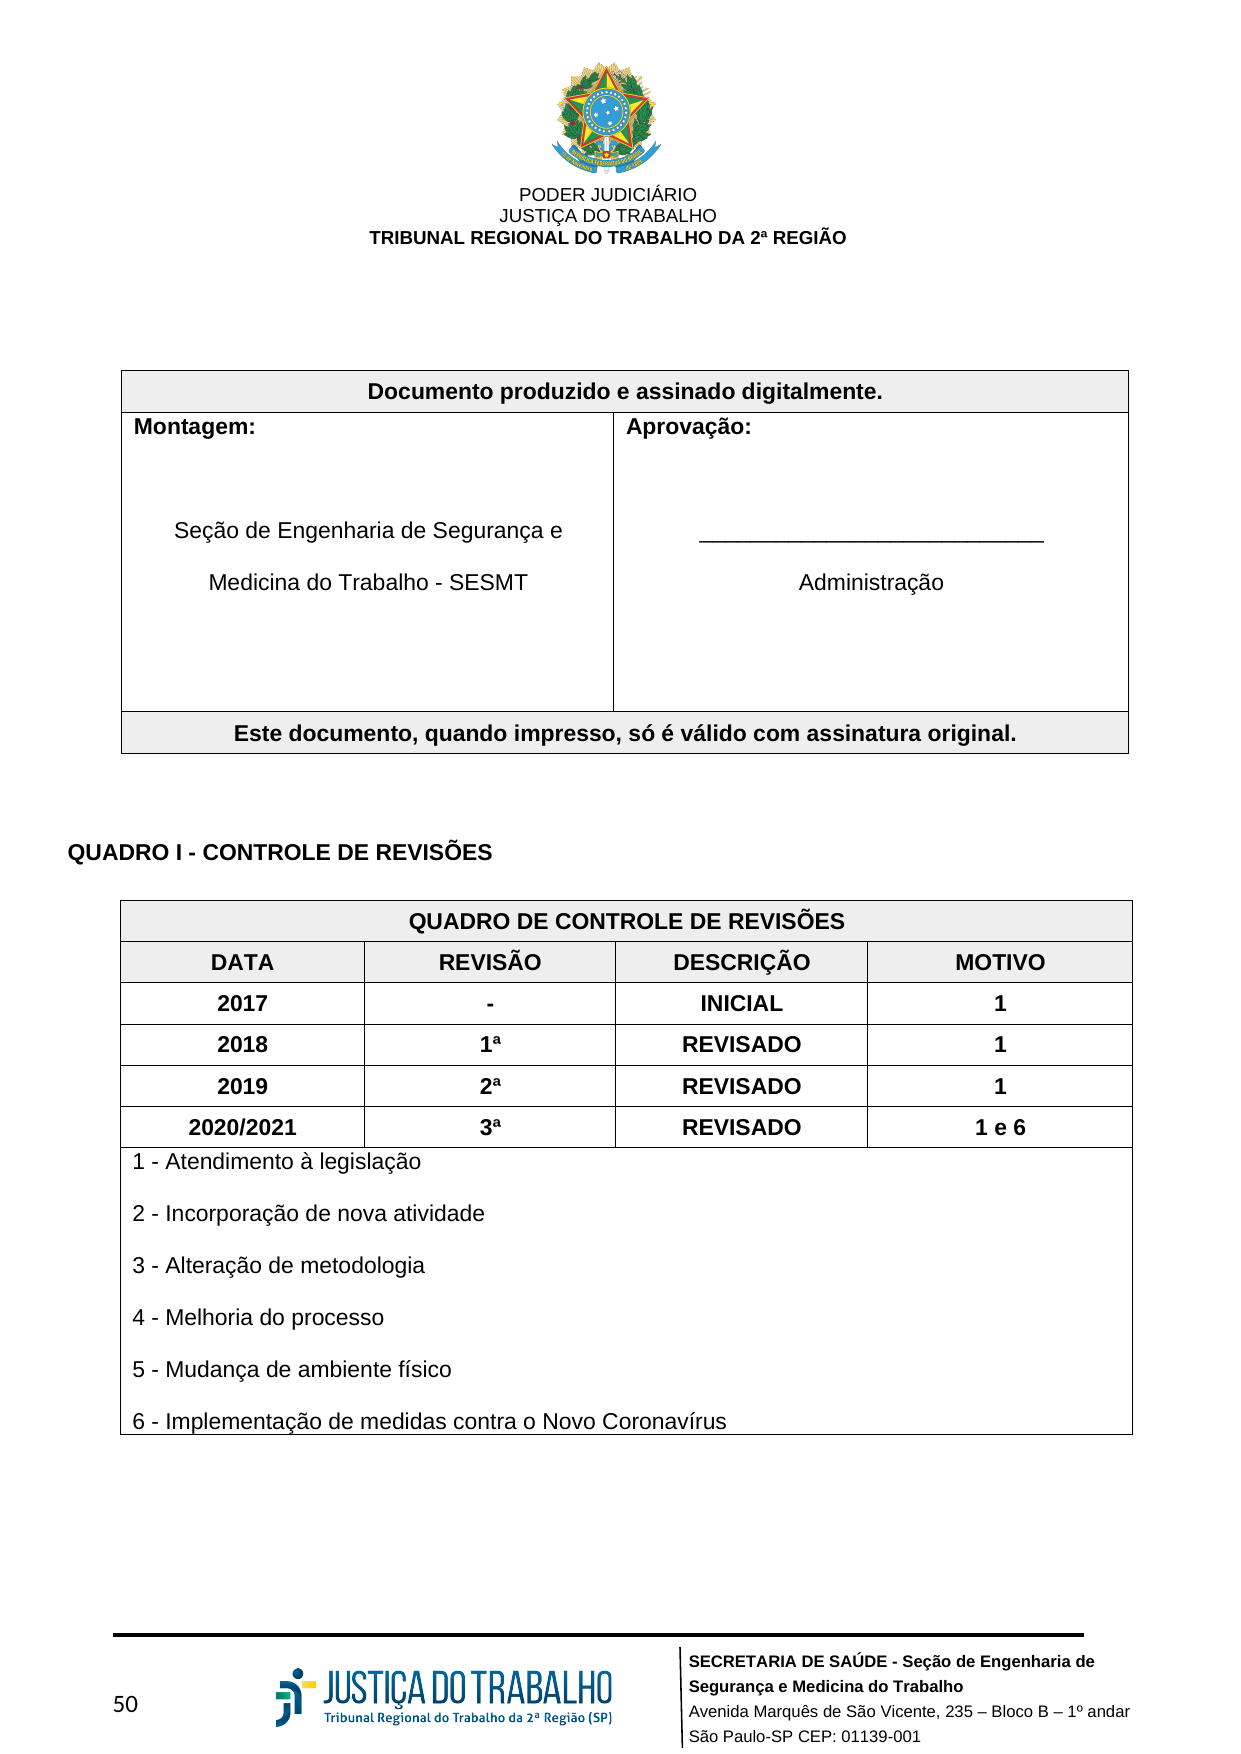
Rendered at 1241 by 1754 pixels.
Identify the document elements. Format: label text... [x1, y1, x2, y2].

table_cell 2019 [121, 1066, 364, 1106]
table_cell 1ª [365, 1025, 615, 1065]
table_cell 1 e 6 [868, 1107, 1132, 1147]
subtitle QUADRO I - CONTROLE DE REVISÕES [67, 839, 1122, 866]
picture [276, 1668, 612, 1727]
table_header Documento produzido e assinado digitalmente. [122, 371, 1128, 412]
table_cell 3ª [365, 1107, 615, 1147]
table_cell 1 - Atendimento à legislação 2 - Incorporação de nova atividade 3 - Alteração de metodologia 4 - Melhoria do processo 5 - Mudança de ambiente físico 6 - Implementação de medidas contra o Novo Coronavírus [121, 1148, 1132, 1434]
table_cell 2020/2021 [121, 1107, 364, 1147]
table_cell Aprovação: ___________________________ Administração [614, 413, 1128, 711]
picture [551, 62, 662, 174]
table_cell DATA [121, 942, 364, 982]
table_cell REVISADO [616, 1107, 867, 1147]
table_cell - [365, 983, 615, 1023]
table_cell REVISADO [616, 1066, 867, 1106]
table_cell REVISADO [616, 1025, 867, 1065]
table_cell 1 [868, 1066, 1132, 1106]
table_cell DESCRIÇÃO [616, 942, 867, 982]
table_cell INICIAL [616, 983, 867, 1023]
table_cell 2ª [365, 1066, 615, 1106]
table_cell REVISÃO [365, 942, 615, 982]
table_cell 2018 [121, 1025, 364, 1065]
table_cell Este documento, quando impresso, só é válido com assinatura original. [122, 712, 1128, 753]
table_cell Montagem: Seção de Engenharia de Segurança e Medicina do Trabalho - SESMT [122, 413, 613, 711]
table_header QUADRO DE CONTROLE DE REVISÕES [121, 901, 1132, 941]
table_cell 2017 [121, 983, 364, 1023]
table_cell 1 [868, 983, 1132, 1023]
table_cell MOTIVO [868, 942, 1132, 982]
table_cell 1 [868, 1025, 1132, 1065]
